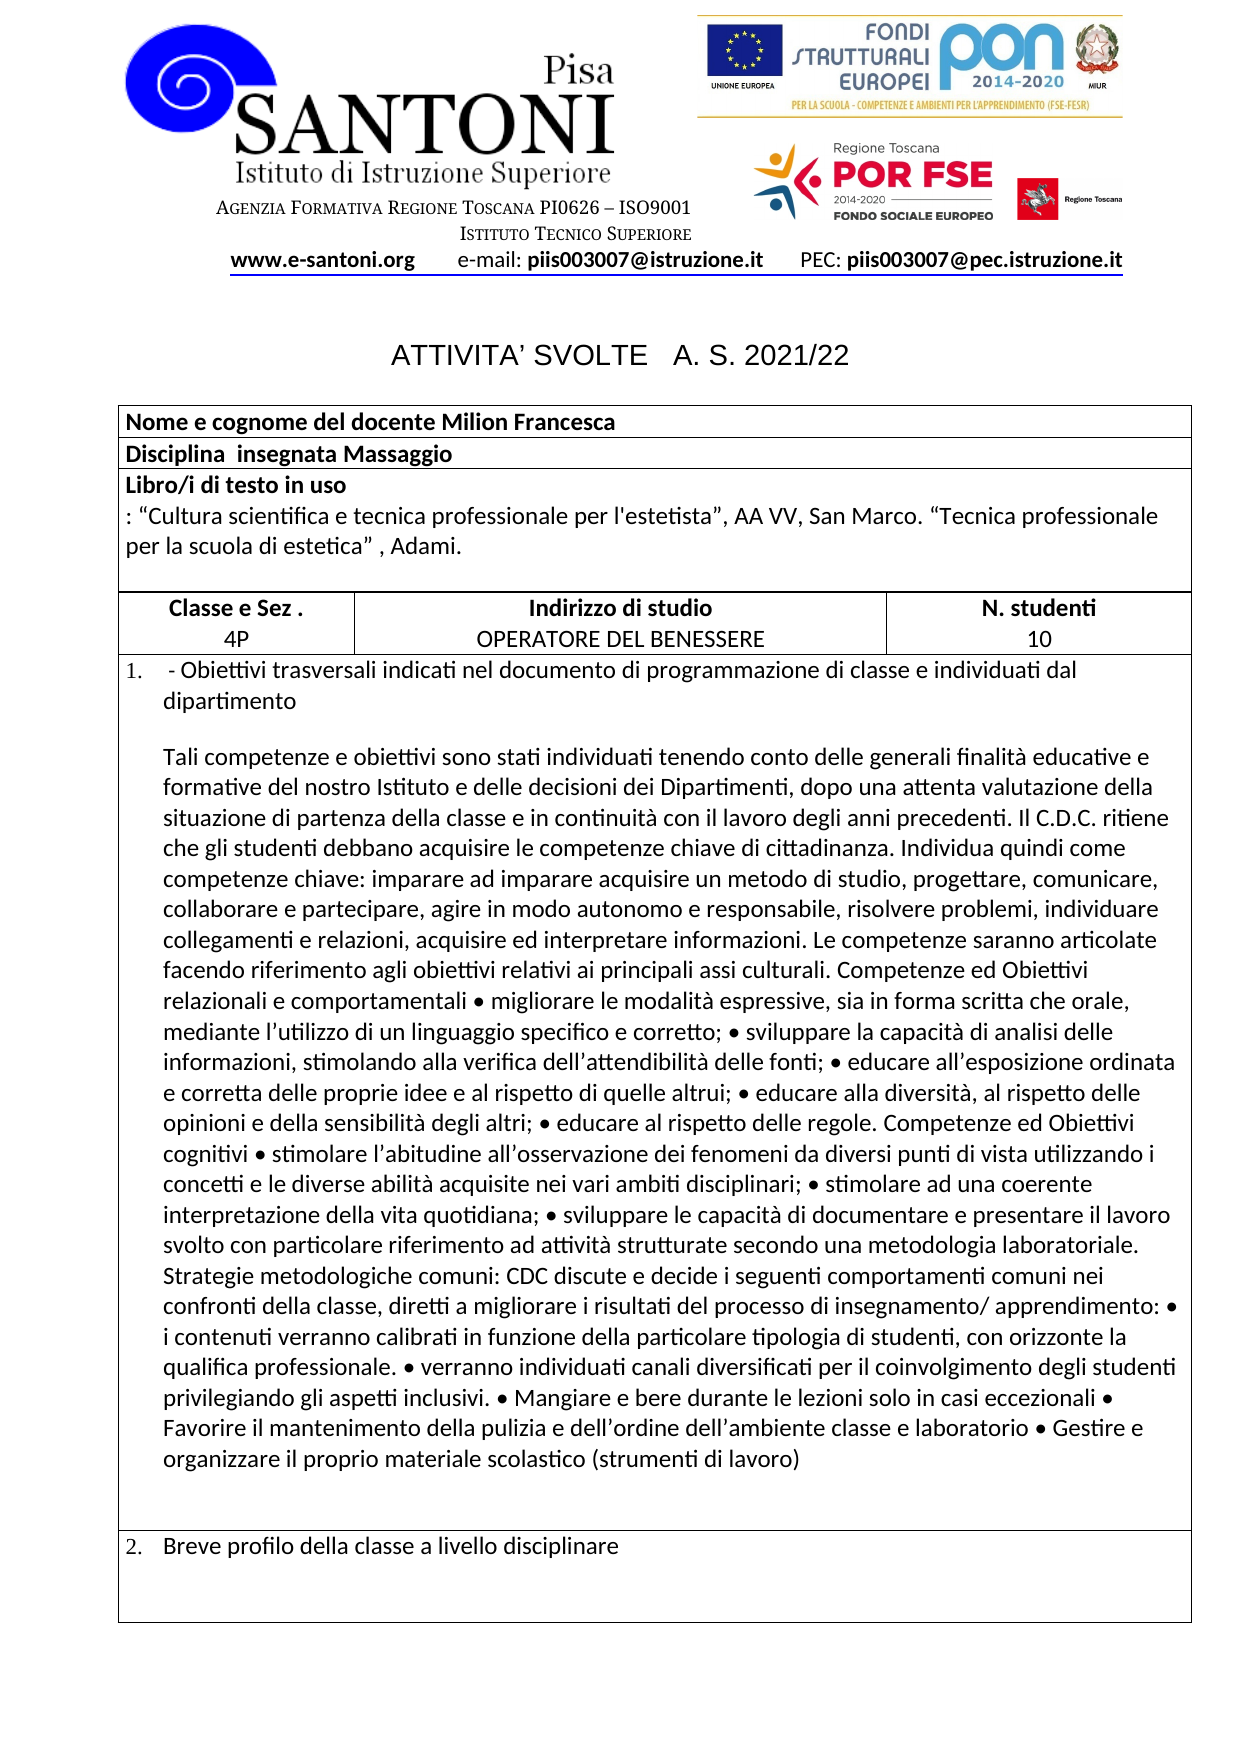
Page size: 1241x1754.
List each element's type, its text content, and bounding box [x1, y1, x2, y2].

picture [753, 143, 993, 220]
text ATTIVITA’ SVOLTE A. S. 2021/22 [118, 338, 1122, 372]
table_cell Classe e Sez . 4P [119, 593, 354, 653]
table_cell www.e-santoni.org [230, 246, 436, 274]
table_header Agenzia Formativa Regione Toscana PI0626 – ISO9001 Istituto Tecnico Superiore [118, 15, 692, 246]
picture [1017, 178, 1123, 220]
table_header Nome e cognome del docente Milion Francesca [119, 406, 1191, 437]
table_cell N. studenti 10 [887, 593, 1191, 653]
table_cell Libro/i di testo in uso : “Cultura scientifica e tecnica professionale per l'estetista”, AA VV, San Marco. “Tecnica professionale per la scuola di estetica” , Adami. [119, 469, 1191, 591]
table_cell [118, 246, 230, 274]
table_header [692, 15, 1123, 246]
table_cell Indirizzo di studio OPERATORE DEL BENESSERE [355, 593, 886, 653]
picture [697, 15, 1123, 118]
table_cell Breve profilo della classe a livello disciplinare [119, 1531, 1191, 1622]
table_cell PEC: piis003007@pec.istruzione.it [785, 246, 1123, 274]
table_cell - Obiettivi trasversali indicati nel documento di programmazione di classe e individuati dal dipartimento Tali competenze e obiettivi sono stati individuati tenendo conto delle generali finalità educative e formative del nostro Istituto e delle decisioni dei Dipartimenti, dopo una attenta valutazione della situazione di partenza della classe e in continuità con il lavoro degli anni precedenti. Il C.D.C. ritiene che gli studenti debbano acquisire le competenze chiave di cittadinanza. Individua quindi come competenze chiave: imparare ad imparare acquisire un metodo di studio, progettare, comunicare, collaborare e partecipare, agire in modo autonomo e responsabile, risolvere problemi, individuare collegamenti e relazioni, acquisire ed interpretare informazioni. Le competenze saranno articolate facendo riferimento agli obiettivi relativi ai principali assi culturali. Competenze ed Obiettivi relazionali e comportamentali • migliorare le modalità espressive, sia in forma scritta che orale, mediante l’utilizzo di un linguaggio specifico e corretto; • sviluppare la capacità di analisi delle informazioni, stimolando alla verifica dell’attendibilità delle fonti; • educare all’esposizione ordinata e corretta delle proprie idee e al rispetto di quelle altrui; • educare alla diversità, al rispetto delle opinioni e della sensibilità degli altri; • educare al rispetto delle regole. Competenze ed Obiettivi cognitivi • stimolare l’abitudine all’osservazione dei fenomeni da diversi punti di vista utilizzando i concetti e le diverse abilità acquisite nei vari ambiti disciplinari; • stimolare ad una coerente interpretazione della vita quotidiana; • sviluppare le capacità di documentare e presentare il lavoro svolto con particolare riferimento ad attività strutturate secondo una metodologia laboratoriale. Strategie metodologiche comuni: CDC discute e decide i seguenti comportamenti comuni nei confronti della classe, diretti a migliorare i risultati del processo di insegnamento/ apprendimento: • i contenuti verranno calibrati in funzione della particolare tipologia di studenti, con orizzonte la qualifica professionale. • verranno individuati canali diversificati per il coinvolgimento degli studenti privilegiando gli aspetti inclusivi. • Mangiare e bere durante le lezioni solo in casi eccezionali • Favorire il mantenimento della pulizia e dell’ordine dell’ambiente classe e laboratorio • Gestire e organizzare il proprio materiale scolastico (strumenti di lavoro) [119, 655, 1191, 1529]
table_cell e-mail: piis003007@istruzione.it [436, 246, 785, 274]
picture [118, 17, 621, 195]
table_cell Disciplina insegnata Massaggio [119, 438, 1191, 468]
